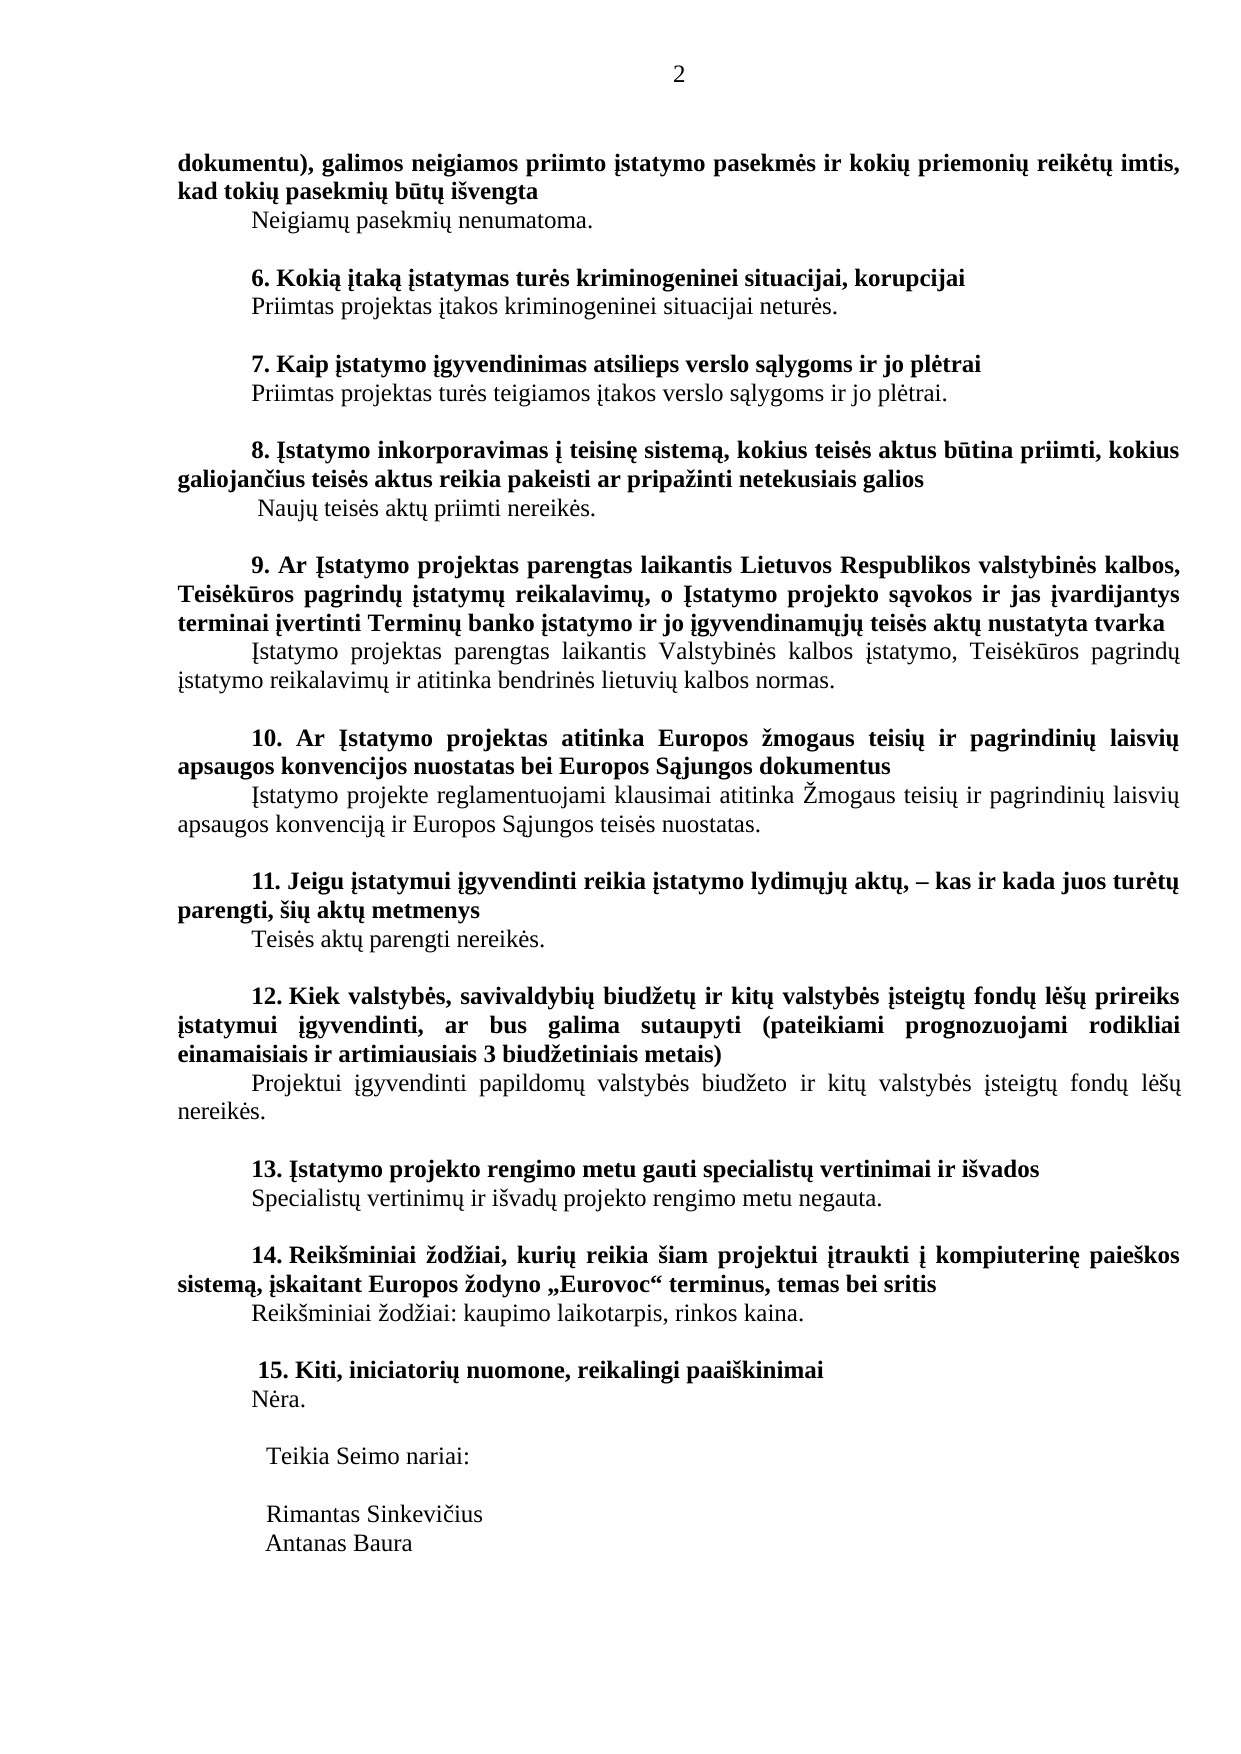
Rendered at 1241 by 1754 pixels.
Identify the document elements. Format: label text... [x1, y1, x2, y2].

text 8. Įstatymo inkorporavimas į teisinę sistemą, kokius teisės aktus būtina priimti, kokius galiojančius teisės aktus reikia pakeisti ar pripažinti netekusiais galios [177, 435, 1181, 493]
text dokumentu), galimos neigiamos priimto įstatymo pasekmės ir kokių priemonių reikėtų imtis, kad tokių pasekmių būtų išvengta [177, 148, 1181, 205]
text 11. Jeigu įstatymui įgyvendinti reikia įstatymo lydimųjų aktų, – kas ir kada juos turėtų parengti, šių aktų metmenys [177, 866, 1181, 924]
text Nėra. [177, 1384, 1181, 1413]
text Priimtas projektas įtakos kriminogeninei situacijai neturės. [177, 291, 1181, 320]
text 12. Kiek valstybės, savivaldybių biudžetų ir kitų valstybės įsteigtų fondų lėšų prireiks įstatymui įgyvendinti, ar bus galima sutaupyti (pateikiami prognozuojami rodikliai einamaisiais ir artimiausiais 3 biudžetiniais metais) [177, 981, 1181, 1068]
text 10. Ar Įstatymo projektas atitinka Europos žmogaus teisių ir pagrindinių laisvių apsaugos konvencijos nuostatas bei Europos Sąjungos dokumentus [177, 723, 1181, 780]
text Naujų teisės aktų priimti nereikės. [177, 493, 1181, 521]
text Įstatymo projekte reglamentuojami klausimai atitinka Žmogaus teisių ir pagrindinių laisvių apsaugos konvenciją ir Europos Sąjungos teisės nuostatas. [177, 780, 1181, 838]
text Teikia Seimo nariai: [177, 1441, 1181, 1470]
text Priimtas projektas turės teigiamos įtakos verslo sąlygoms ir jo plėtrai. [177, 378, 1181, 406]
text Įstatymo projektas parengtas laikantis Valstybinės kalbos įstatymo, Teisėkūros pagrindų įstatymo reikalavimų ir atitinka bendrinės lietuvių kalbos normas. [177, 636, 1181, 694]
text Specialistų vertinimų ir išvadų projekto rengimo metu negauta. [177, 1183, 1181, 1211]
text Projektui įgyvendinti papildomų valstybės biudžeto ir kitų valstybės įsteigtų fondų lėšų nereikės. [177, 1068, 1181, 1125]
text 13. Įstatymo projekto rengimo metu gauti specialistų vertinimai ir išvados [177, 1154, 1181, 1183]
text 14. Reikšminiai žodžiai, kurių reikia šiam projektui įtraukti į kompiuterinę paieškos sistemą, įskaitant Europos žodyno „Eurovoc“ terminus, temas bei sritis [177, 1240, 1181, 1298]
text 7. Kaip įstatymo įgyvendinimas atsilieps verslo sąlygoms ir jo plėtrai [177, 349, 1181, 378]
text 9. Ar Įstatymo projektas parengtas laikantis Lietuvos Respublikos valstybinės kalbos, Teisėkūros pagrindų įstatymų reikalavimų, o Įstatymo projekto sąvokos ir jas įvardijantys terminai įvertinti Terminų banko įstatymo ir jo įgyvendinamųjų teisės aktų nustatyta tvarka [177, 550, 1181, 636]
text Teisės aktų parengti nereikės. [177, 924, 1181, 953]
text 15. Kiti, iniciatorių nuomone, reikalingi paaiškinimai [177, 1355, 1181, 1384]
text Neigiamų pasekmių nenumatoma. [177, 205, 1181, 234]
text Reikšminiai žodžiai: kaupimo laikotarpis, rinkos kaina. [177, 1298, 1181, 1326]
text Rimantas Sinkevičius [177, 1499, 1181, 1528]
text Antanas Baura [177, 1528, 1181, 1556]
text 6. Kokią įtaką įstatymas turės kriminogeninei situacijai, korupcijai [177, 263, 1181, 291]
